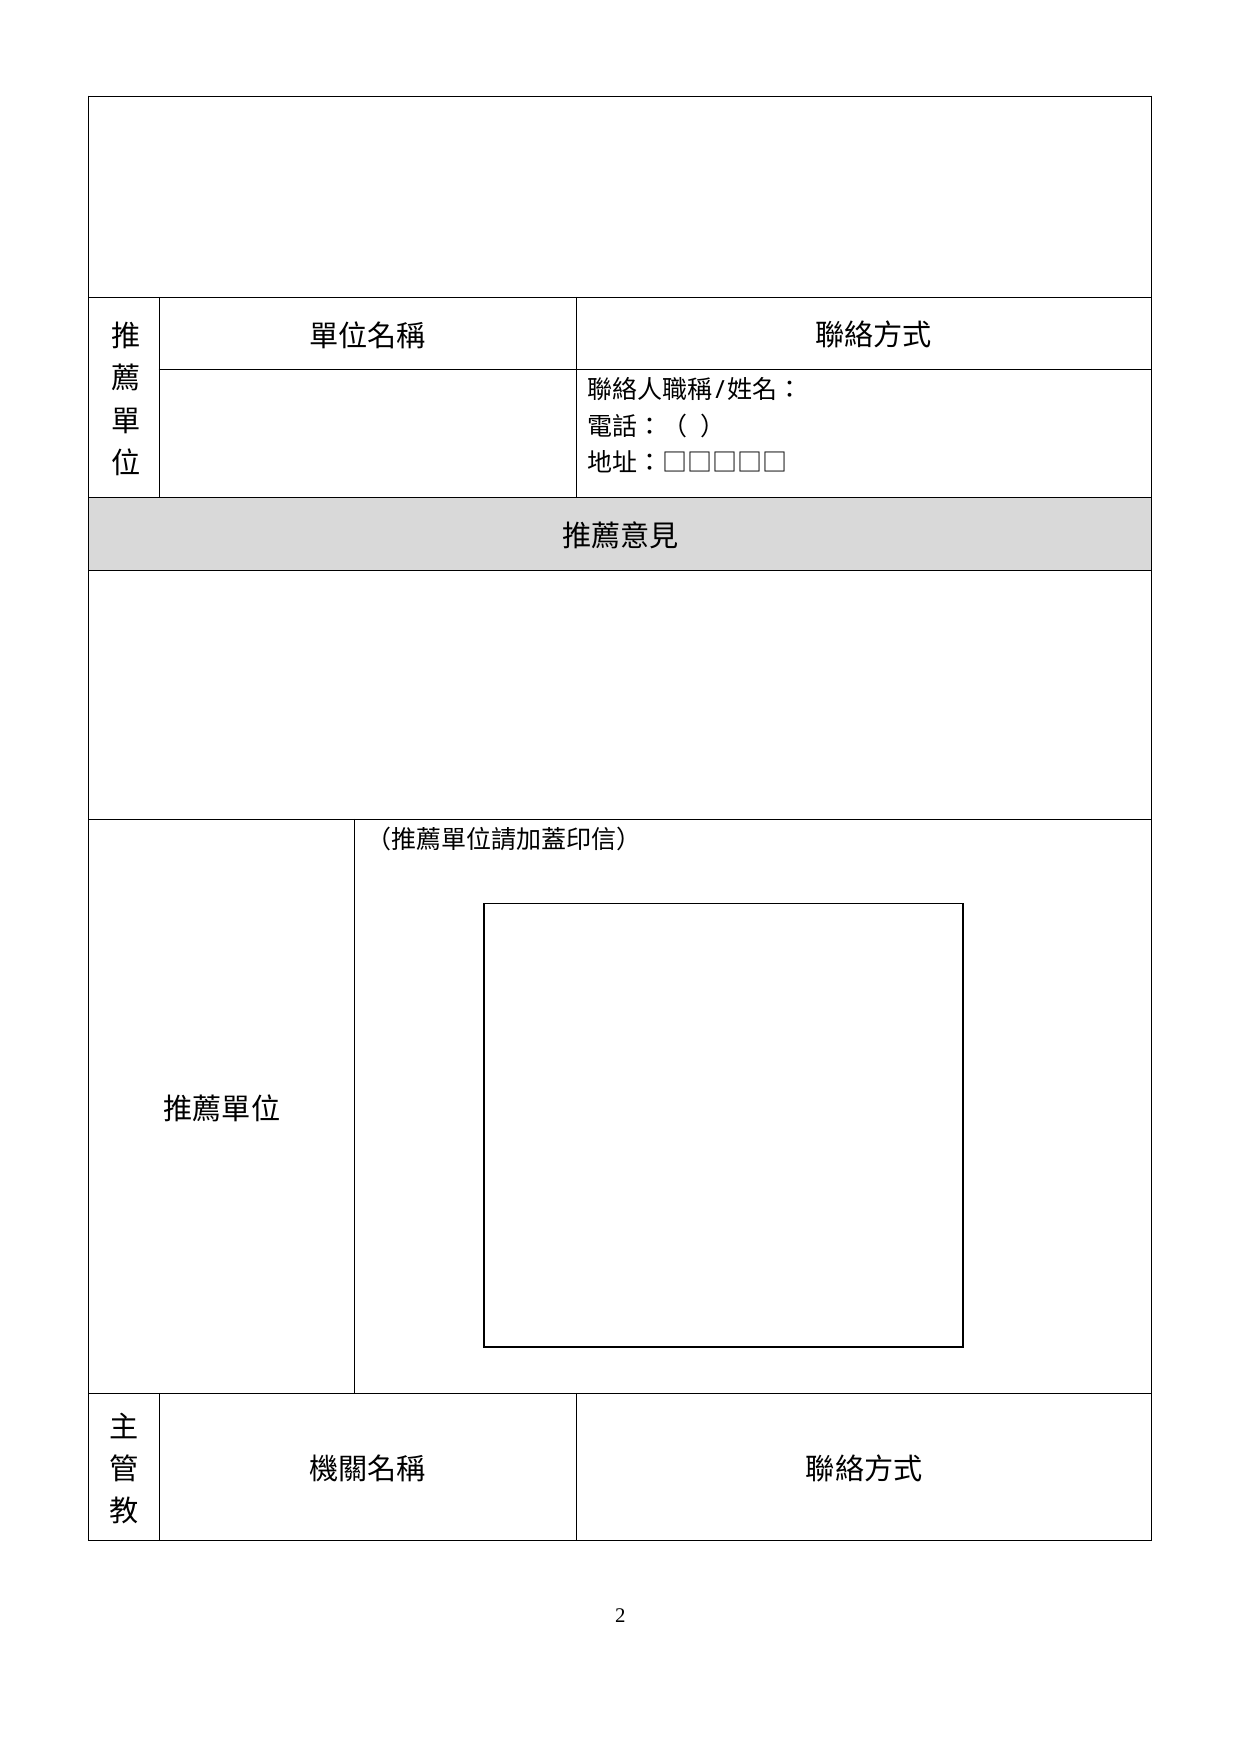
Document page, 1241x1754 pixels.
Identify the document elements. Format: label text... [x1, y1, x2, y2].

table_cell 聯絡方式 [577, 1394, 1151, 1540]
table_cell 推薦單位 [89, 820, 354, 1393]
table_cell （推薦單位請加蓋印信） [355, 820, 1151, 1393]
table_cell 單位名稱 [160, 298, 576, 369]
table_cell 聯絡方式 [577, 298, 1151, 369]
table_cell [89, 571, 1151, 819]
table_cell 機關名稱 [160, 1394, 576, 1540]
table_cell 聯絡人職稱/姓名： 電話：（ ） 地址：□□□□□ [577, 370, 1151, 497]
table_cell [160, 370, 576, 497]
table_cell [89, 97, 1151, 297]
table_cell 推薦意見 [89, 498, 1151, 570]
table_cell 推薦單位 [89, 298, 159, 497]
table_cell 主管教 [89, 1394, 159, 1540]
